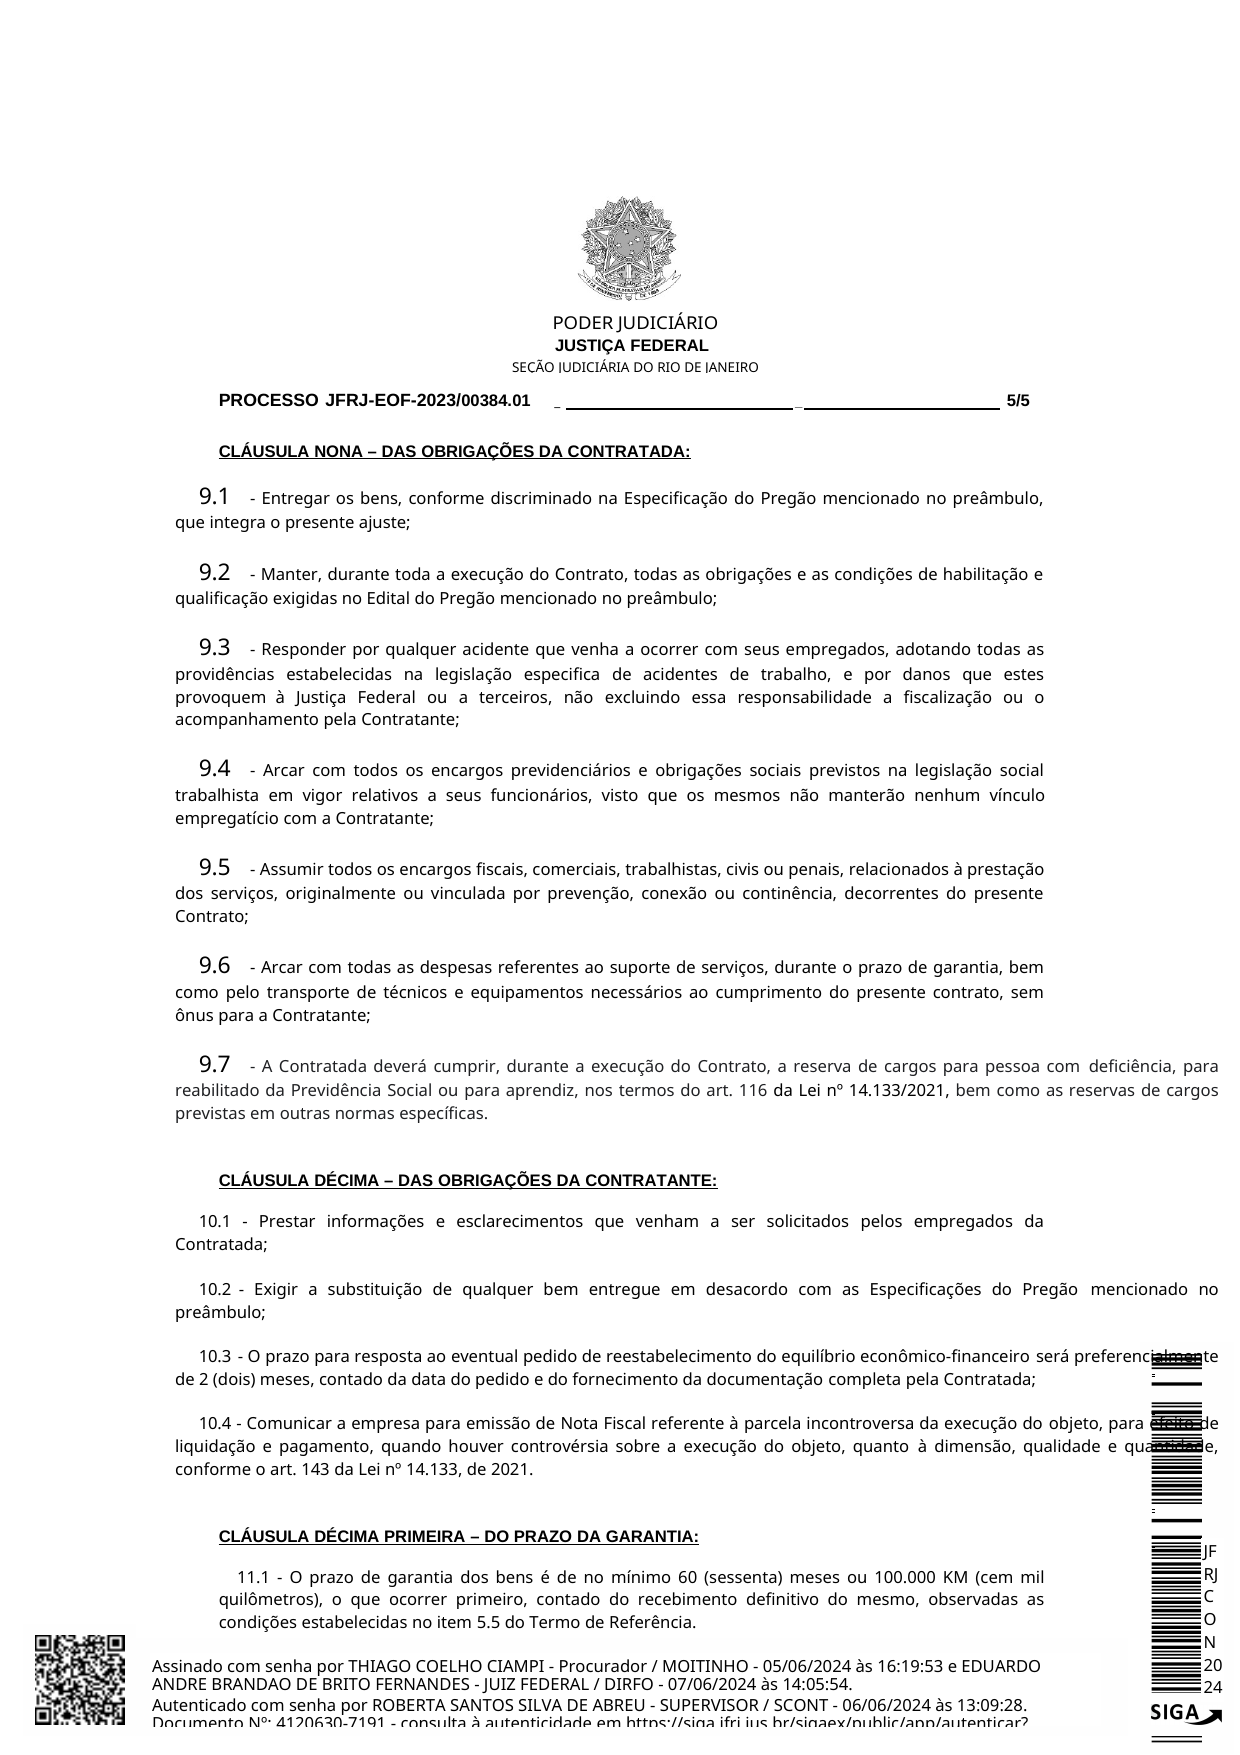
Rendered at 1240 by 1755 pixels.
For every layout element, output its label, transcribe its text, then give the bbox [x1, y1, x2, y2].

list - A Contratada deverá cumprir, durante a execução do Contrato, a reserva de cargos para pessoa com deficiência, para reabilitado da Previdência Social ou para aprendiz, nos termos do art. 116 da Lei nº 14.133/2021, bem como as reservas de cargos previstas em outras normas específicas. [175, 1048, 1219, 1124]
list - Arcar com todos os encargos previdenciários e obrigações sociais previstos na legislação social trabalhista em vigor relativos a seus funcionários, visto que os mesmos não manterão nenhum vínculo empregatício com a Contratante; [175, 752, 1045, 829]
list - Manter, durante toda a execução do Contrato, todas as obrigações e as condições de habilitação e qualificação exigidas no Edital do Pregão mencionado no preâmbulo; [175, 555, 1045, 609]
list - Entregar os bens, conforme discriminado na Especificação do Pregão mencionado no preâmbulo, que integra o presente ajuste; [175, 479, 1045, 533]
subtitle CLÁUSULA NONA – DAS OBRIGAÇÕES DA CONTRATADA: [218, 441, 1219, 461]
list - Comunicar a empresa para emissão de Nota Fiscal referente à parcela incontroversa da execução do objeto, para efeito de liquidação e pagamento, quando houver controvérsia sobre a execução do objeto, quanto à dimensão, qualidade e quantidade, conforme o art. 143 da Lei nº 14.133, de 2021. [175, 1412, 1140, 1480]
list - Arcar com todas as despesas referentes ao suporte de serviços, durante o prazo de garantia, bem como pelo transporte de técnicos e equipamentos necessários ao cumprimento do presente contrato, sem ônus para a Contratante; [175, 949, 1045, 1026]
text 11.1 - O prazo de garantia dos bens é de no mínimo 60 (sessenta) meses ou 100.000 KM (cem mil quilômetros), o que ocorrer primeiro, contado do recebimento definitivo do mesmo, observadas as condições estabelecidas no item 5.5 do Termo de Referência. [218, 1565, 1045, 1633]
list - Exigir a substituição de qualquer bem entregue em desacordo com as Especificações do Pregão mencionado no preâmbulo; [175, 1277, 1219, 1323]
list - O prazo para resposta ao eventual pedido de reestabelecimento do equilíbrio econômico-financeiro será preferencialmente de 2 (dois) meses, contado da data do pedido e do fornecimento da documentação completa pela Contratada; [175, 1345, 1140, 1390]
list - Prestar informações e esclarecimentos que venham a ser solicitados pelos empregados da Contratada; [175, 1210, 1045, 1256]
list - Assumir todos os encargos fiscais, comerciais, trabalhistas, civis ou penais, relacionados à prestação dos serviços, originalmente ou vinculada por prevenção, conexão ou continência, decorrentes do presente Contrato; [175, 851, 1045, 927]
list - Responder por qualquer acidente que venha a ocorrer com seus empregados, adotando todas as providências estabelecidas na legislação especifica de acidentes de trabalho, e por danos que estes provoquem à Justiça Federal ou a terceiros, não excluindo essa responsabilidade a fiscalização ou o acompanhamento pela Contratante; [175, 631, 1045, 731]
subtitle CLÁUSULA DÉCIMA – DAS OBRIGAÇÕES DA CONTRATANTE: [218, 1171, 1219, 1190]
subtitle CLÁUSULA DÉCIMA PRIMEIRA – DO PRAZO DA GARANTIA: [218, 1527, 1140, 1546]
text JFRJCON202400025 [1203, 1540, 1224, 1702]
